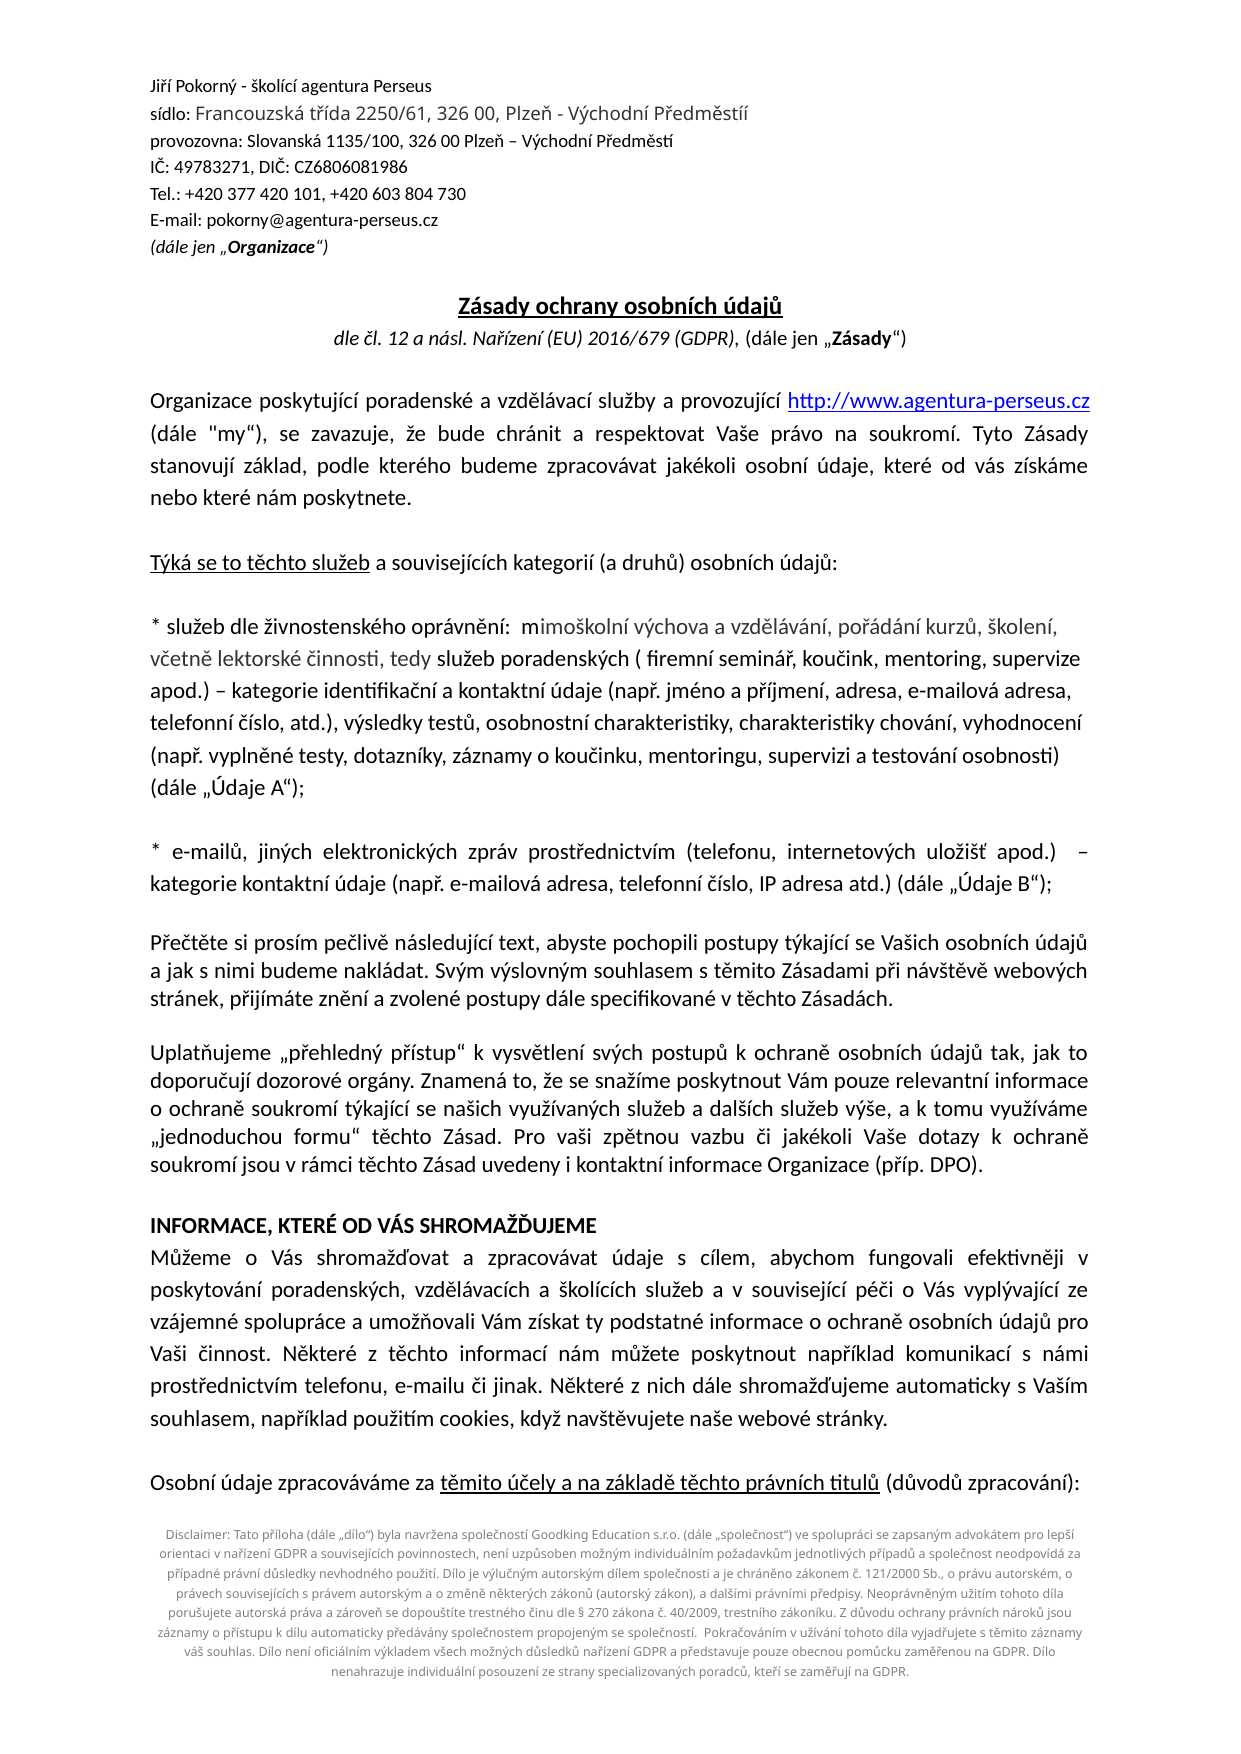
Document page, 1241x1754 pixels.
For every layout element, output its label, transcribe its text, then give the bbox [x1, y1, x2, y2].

text Tel.: +420 377 420 101, +420 603 804 730 [150, 182, 1090, 205]
text Týká se to těchto služeb a souvisejících kategorií (a druhů) osobních údajů: * služeb dle živnostenského oprávnění: mimoškolní výchova a vzdělávání, pořádání kurzů, školení, včetně lektorské činnosti, tedy služeb poradenských ( firemní seminář, koučink, mentoring, supervize apod.) – kategorie identifikační a kontaktní údaje (např. jméno a příjmení, adresa, e-mailová adresa, telefonní číslo, atd.), výsledky testů, osobnostní charakteristiky, charakteristiky chování, vyhodnocení (např. vyplněné testy, dotazníky, záznamy o koučinku, mentoringu, supervizi a testování osobnosti) (dále „Údaje A“); [150, 548, 1090, 801]
text E-mail: pokorny@agentura-perseus.cz [150, 208, 1090, 231]
text * e-mailů, jiných elektronických zpráv prostřednictvím (telefonu, internetových uložišť apod.) – kategorie kontaktní údaje (např. e-mailová adresa, telefonní číslo, IP adresa atd.) (dále „Údaje B“); [150, 805, 1090, 897]
text Můžeme o Vás shromažďovat a zpracovávat údaje s cílem, abychom fungovali efektivněji v poskytování poradenských, vzdělávacích a školících služeb a v související péči o Vás vyplývající ze vzájemné spolupráce a umožňovali Vám získat ty podstatné informace o ochraně osobních údajů pro Vaši činnost. Některé z těchto informací nám můžete poskytnout například komunikací s námi prostřednictvím telefonu, e-mailu či jinak. Některé z nich dále shromažďujeme automaticky s Vaším souhlasem, například použitím cookies, když navštěvujete naše webové stránky. [150, 1243, 1090, 1432]
text Přečtěte si prosím pečlivě následující text, abyste pochopili postupy týkající se Vašich osobních údajů a jak s nimi budeme nakládat. Svým výslovným souhlasem s těmito Zásadami při návštěvě webových stránek, přijímáte znění a zvolené postupy dále specifikované v těchto Zásadách. [150, 902, 1090, 1012]
text INFORMACE, KTERÉ OD VÁS SHROMAŽĎUJEME [150, 1211, 1090, 1239]
text (dále jen „Organizace“) [150, 235, 1090, 258]
text Uplatňujeme „přehledný přístup“ k vysvětlení svých postupů k ochraně osobních údajů tak, jak to doporučují dozorové orgány. Znamená to, že se snažíme poskytnout Vám pouze relevantní informace o ochraně soukromí týkající se našich využívaných služeb a dalších služeb výše, a k tomu využíváme „jednoduchou formu“ těchto Zásad. Pro vaši zpětnou vazbu či jakékoli Vaše dotazy k ochraně soukromí jsou v rámci těchto Zásad uvedeny i kontaktní informace Organizace (příp. DPO). [150, 1012, 1090, 1178]
text Zásady ochrany osobních údajů [150, 290, 1090, 321]
text dle čl. 12 a násl. Nařízení (EU) 2016/679 (GDPR), (dále jen „Zásady“) [150, 325, 1090, 351]
text Osobní údaje zpracováváme za těmito účely a na základě těchto právních titulů (důvodů zpracování): [150, 1468, 1090, 1496]
text Organizace poskytující poradenské a vzdělávací služby a provozující http://www.agentura-perseus.cz (dále "my“), se zavazuje, že bude chránit a respektovat Vaše právo na soukromí. Tyto Zásady stanovují základ, podle kterého budeme zpracovávat jakékoli osobní údaje, které od vás získáme nebo které nám poskytnete. [150, 387, 1090, 511]
text Jiří Pokorný - školící agentura Perseus [150, 74, 1090, 97]
text sídlo: Francouzská třída 2250/61, 326 00, Plzeň - Východní Předměstíí [150, 100, 1090, 126]
text IČ: 49783271, DIČ: CZ6806081986 [150, 156, 1090, 179]
text provozovna: Slovanská 1135/100, 326 00 Plzeň – Východní Předměstí [150, 129, 1090, 152]
